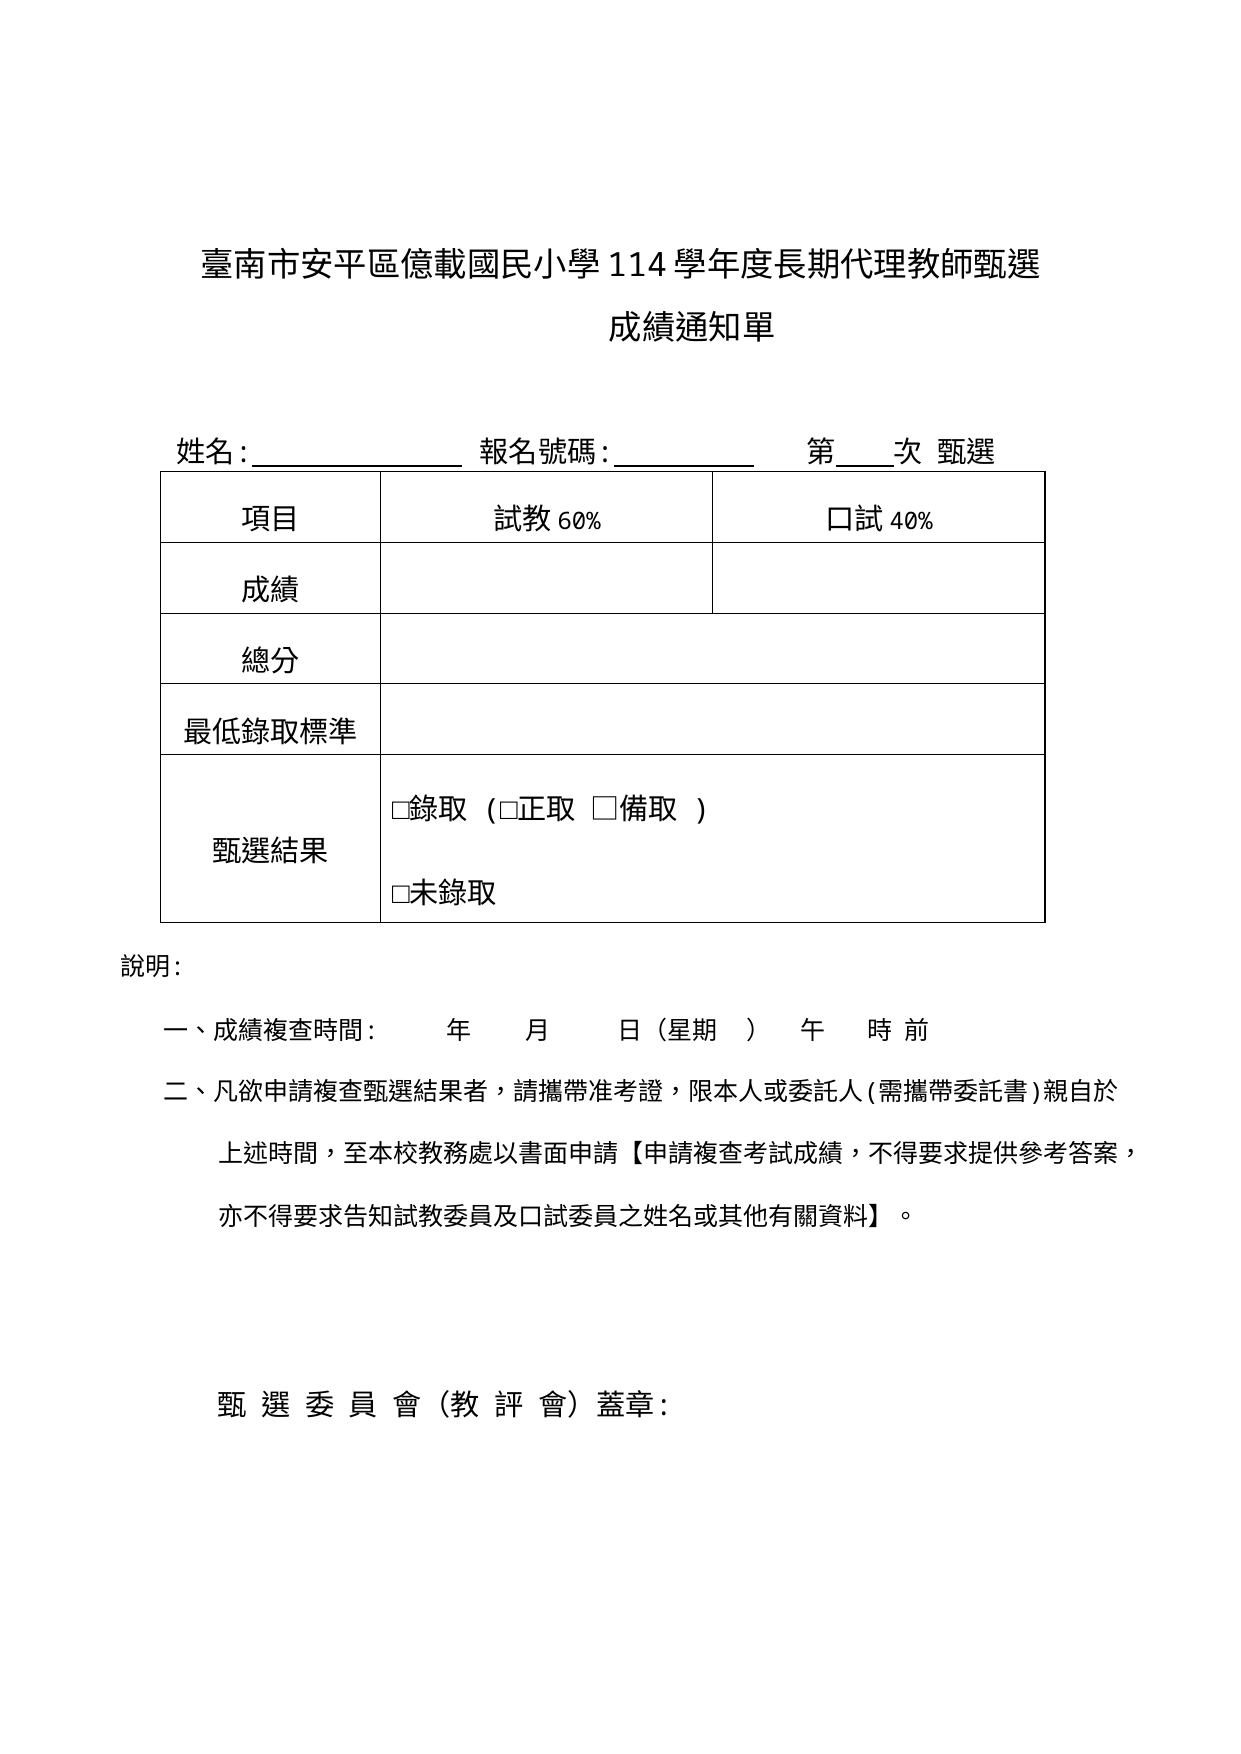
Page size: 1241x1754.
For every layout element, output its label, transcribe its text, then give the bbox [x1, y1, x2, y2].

table_cell 總分 [161, 614, 380, 683]
text 甄 選 委 員 會（教 評 會）蓋章: [100, 1360, 1152, 1423]
table_header 項目 [161, 472, 380, 542]
table_cell [381, 543, 712, 612]
table_cell 甄選結果 [161, 755, 380, 922]
text 一、成績複查時間: 年 月 日（星期 ） 午 時 前 [89, 985, 1152, 1048]
table_cell 成績 [161, 543, 380, 612]
text 上述時間，至本校教務處以書面申請【申請複查考試成績，不得要求提供參考答案， [89, 1110, 1152, 1173]
text 說明: [89, 923, 1152, 985]
text 姓名: 報名號碼: 第 次 甄選 [89, 408, 1152, 471]
text 臺南市安平區億載國民小學114學年度長期代理教師甄選 [89, 221, 1152, 283]
text 亦不得要求告知試教委員及口試委員之姓名或其他有關資料】。 [89, 1173, 1152, 1235]
table_header 口試40% [713, 472, 1044, 542]
table_cell [381, 614, 1044, 683]
table_cell □錄取 (□正取 □備取 ) □未錄取 [381, 755, 1044, 922]
table_cell [381, 684, 1044, 754]
table_cell [713, 543, 1044, 612]
table_header 試教60% [381, 472, 712, 542]
text 二、凡欲申請複查甄選結果者，請攜帶准考證，限本人或委託人(需攜帶委託書)親自於 [89, 1048, 1152, 1110]
table_cell 最低錄取標準 [161, 684, 380, 754]
text 成績通知單 [89, 283, 1152, 346]
